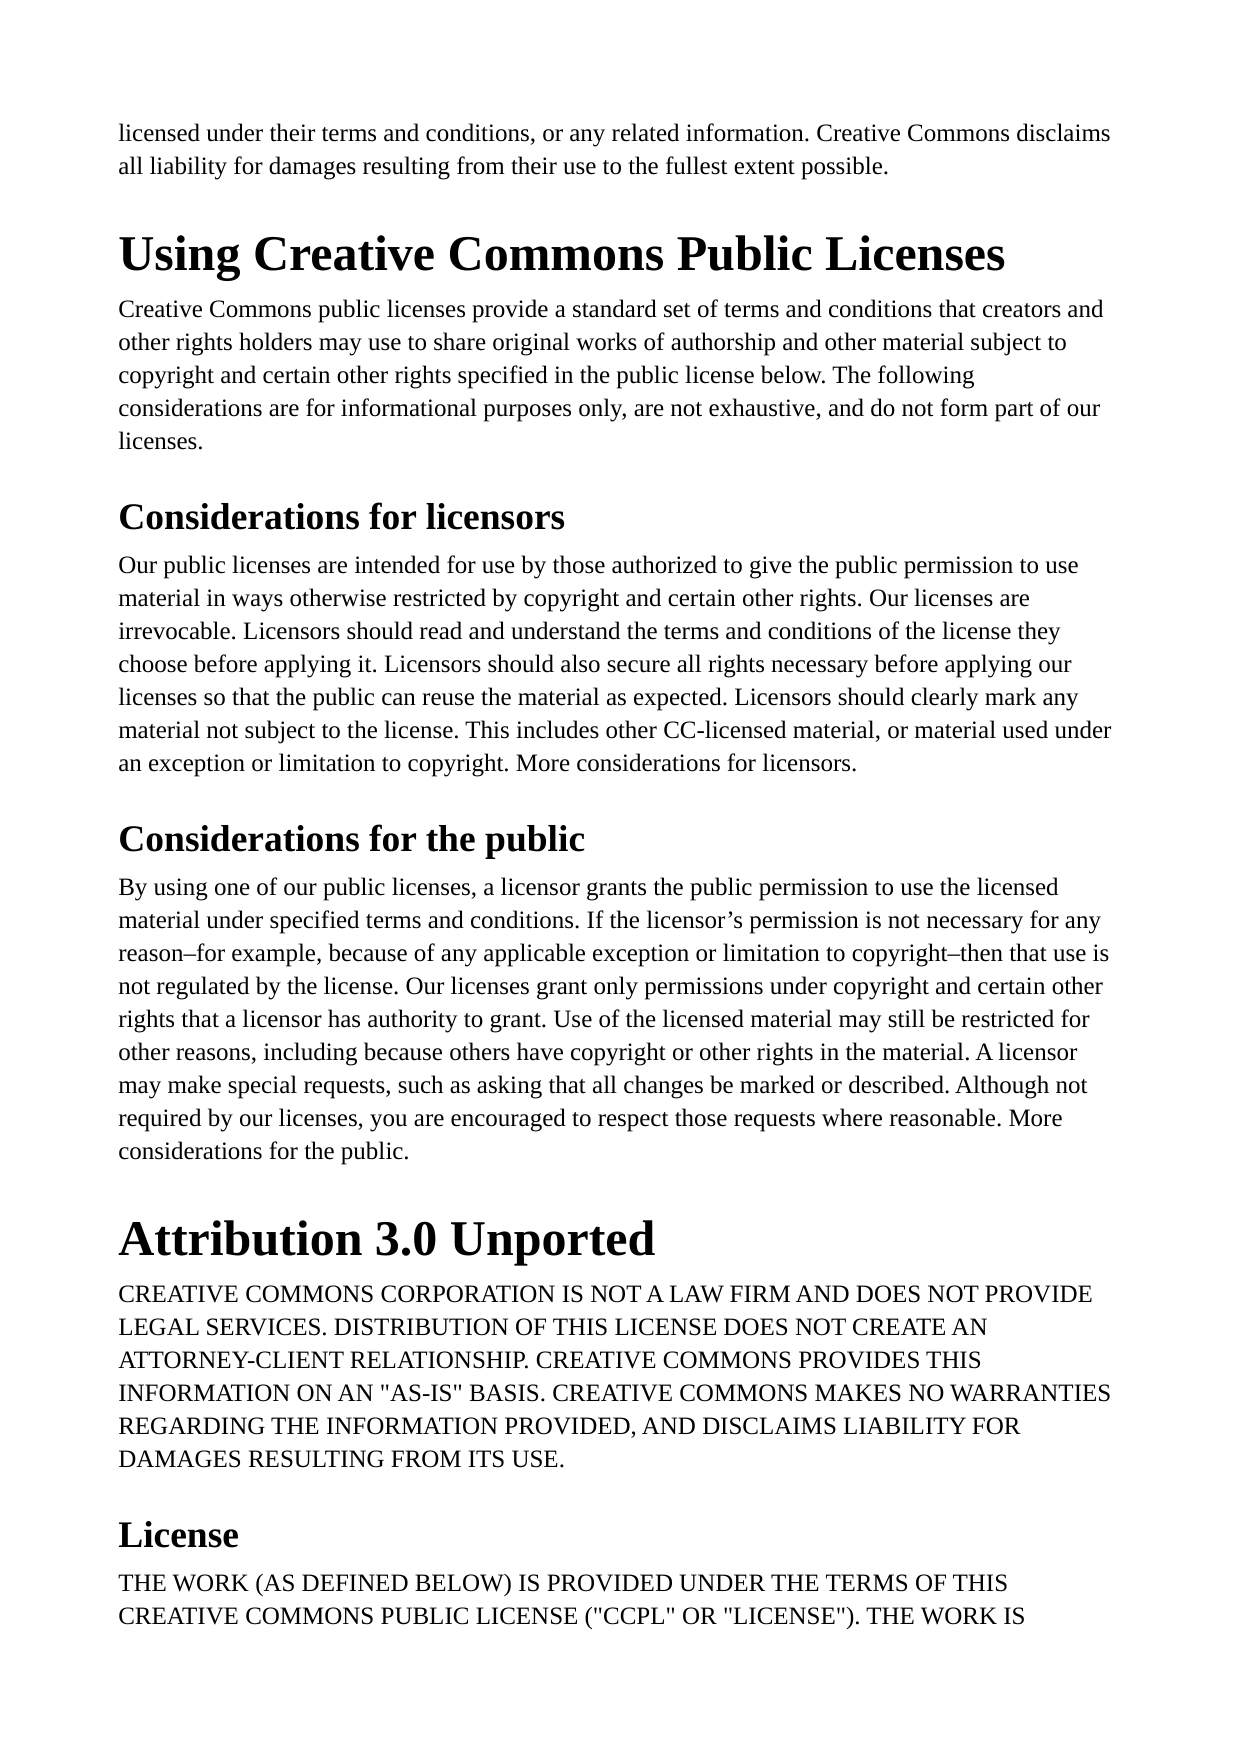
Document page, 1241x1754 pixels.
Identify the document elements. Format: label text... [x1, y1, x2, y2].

text licensed under their terms and conditions, or any related information. Creative Commons disclaims all liability for damages resulting from their use to the fullest extent possible. [118, 118, 1122, 180]
text Our public licenses are intended for use by those authorized to give the public permission to use material in ways otherwise restricted by copyright and certain other rights. Our licenses are irrevocable. Licensors should read and understand the terms and conditions of the license they choose before applying it. Licensors should also secure all rights necessary before applying our licenses so that the public can reuse the material as expected. Licensors should clearly mark any material not subject to the license. This includes other CC-licensed material, or material used under an exception or limitation to copyright. More considerations for licensors. [118, 550, 1122, 777]
text CREATIVE COMMONS CORPORATION IS NOT A LAW FIRM AND DOES NOT PROVIDE LEGAL SERVICES. DISTRIBUTION OF THIS LICENSE DOES NOT CREATE AN ATTORNEY-CLIENT RELATIONSHIP. CREATIVE COMMONS PROVIDES THIS INFORMATION ON AN "AS-IS" BASIS. CREATIVE COMMONS MAKES NO WARRANTIES REGARDING THE INFORMATION PROVIDED, AND DISCLAIMS LIABILITY FOR DAMAGES RESULTING FROM ITS USE. [118, 1279, 1122, 1473]
subtitle Attribution 3.0 Unported [118, 1209, 1122, 1266]
subtitle Considerations for licensors [118, 494, 1122, 537]
subtitle Using Creative Commons Public Licenses [118, 224, 1122, 281]
subtitle Considerations for the public [118, 816, 1122, 859]
text Creative Commons public licenses provide a standard set of terms and conditions that creators and other rights holders may use to share original works of authorship and other material subject to copyright and certain other rights specified in the public license below. The following considerations are for informational purposes only, are not exhaustive, and do not form part of our licenses. [118, 294, 1122, 454]
text By using one of our public licenses, a licensor grants the public permission to use the licensed material under specified terms and conditions. If the licensor’s permission is not necessary for any reason–for example, because of any applicable exception or limitation to copyright–then that use is not regulated by the license. Our licenses grant only permissions under copyright and certain other rights that a licensor has authority to grant. Use of the licensed material may still be restricted for other reasons, including because others have copyright or other rights in the material. A licensor may make special requests, such as asking that all changes be marked or described. Although not required by our licenses, you are encouraged to respect those requests where reasonable. More considerations for the public. [118, 872, 1122, 1165]
subtitle License [118, 1512, 1122, 1556]
text THE WORK (AS DEFINED BELOW) IS PROVIDED UNDER THE TERMS OF THIS CREATIVE COMMONS PUBLIC LICENSE ("CCPL" OR "LICENSE"). THE WORK IS [118, 1568, 1122, 1630]
